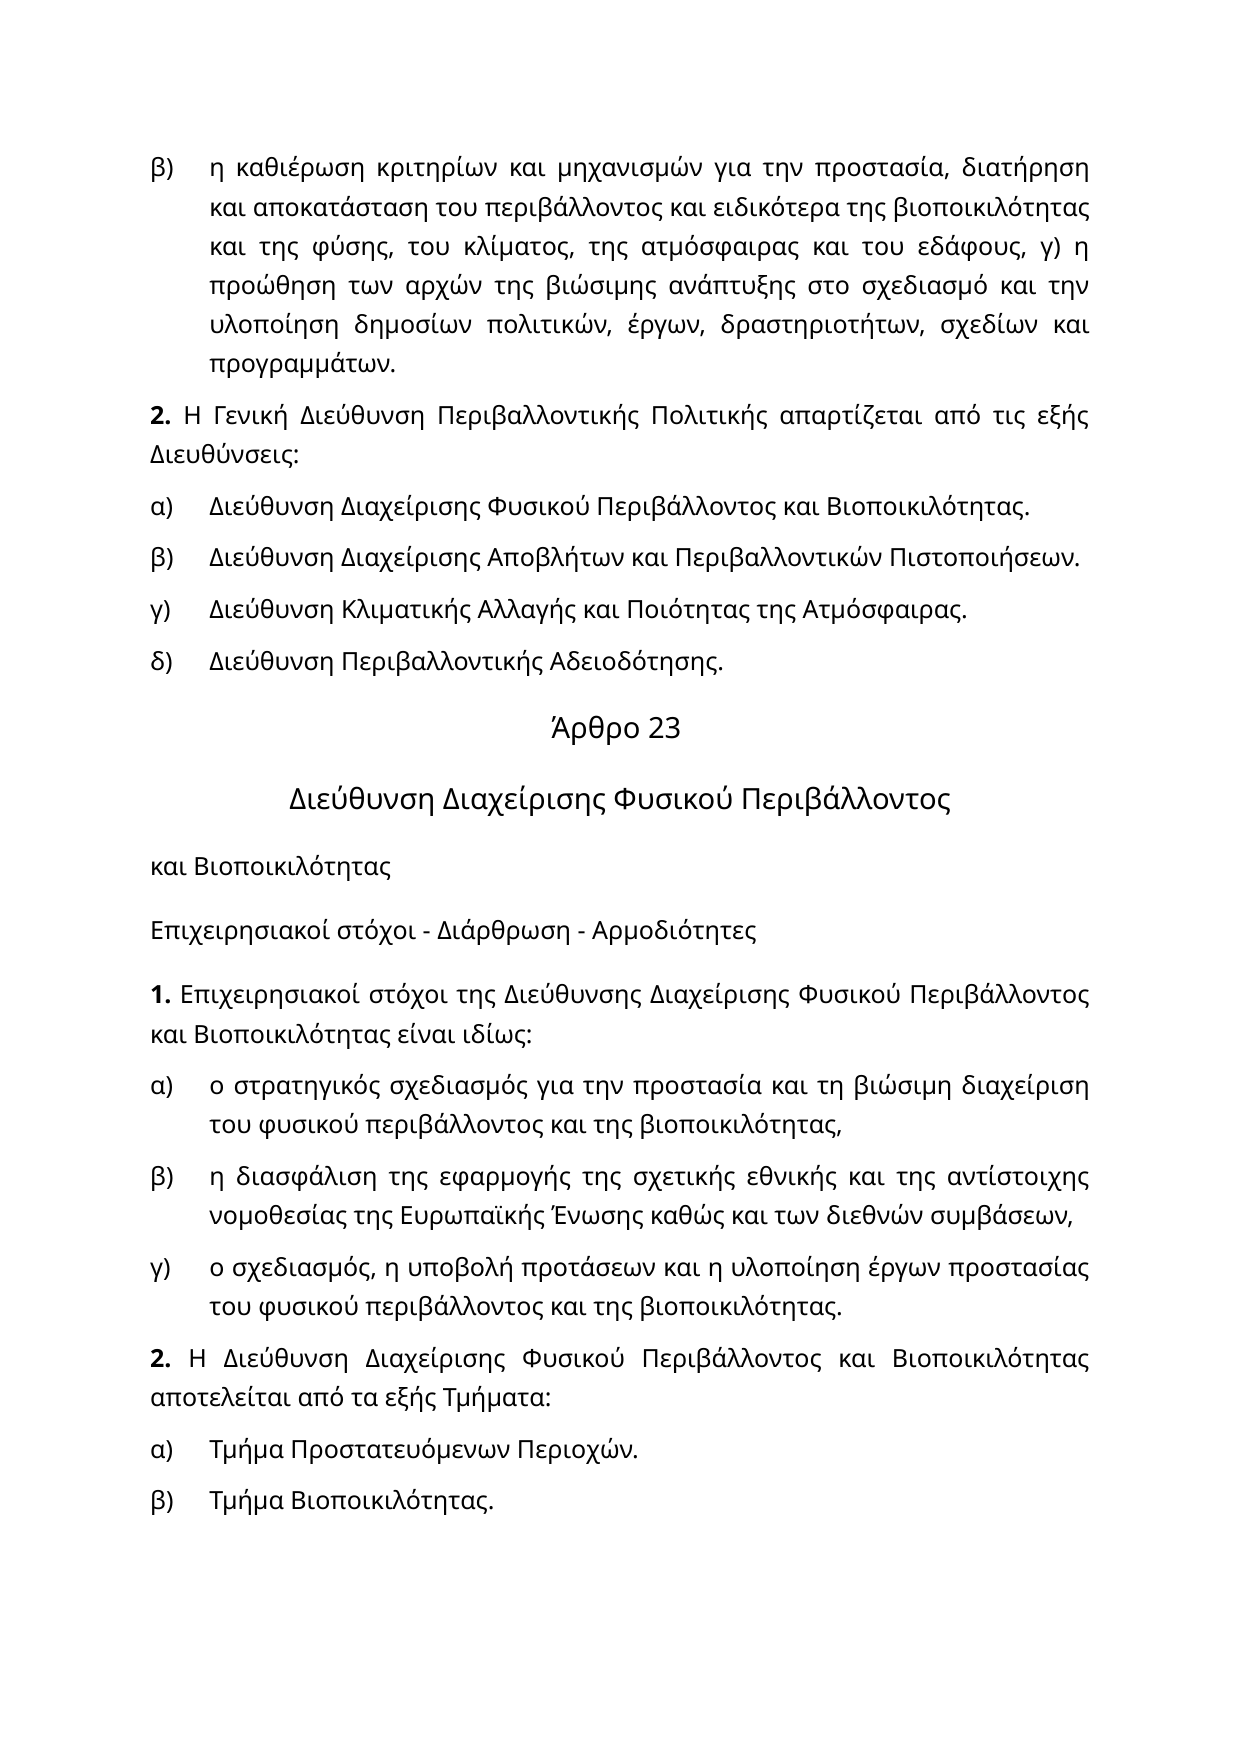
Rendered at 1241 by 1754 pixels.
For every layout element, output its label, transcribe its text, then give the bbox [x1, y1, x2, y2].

list β) η καθιέρωση κριτηρίων και μηχανισμών για την προστασία, διατήρηση και αποκατάσταση του περιβάλλοντος και ειδικότερα της βιοποικιλότητας και της φύσης, του κλίματος, της ατμόσφαιρας και του εδάφους, γ) η προώθηση των αρχών της βιώσιμης ανάπτυξης στο σχεδιασμό και την υλοποίηση δημοσίων πολιτικών, έργων, δραστηριοτήτων, σχεδίων και προγραμμάτων. [150, 150, 1090, 380]
text και Βιοποικιλότητας [150, 849, 1090, 883]
list γ) ο σχεδιασμός, η υποβολή προτάσεων και η υλοποίηση έργων προστασίας του φυσικού περιβάλλοντος και της βιοποικιλότητας. [150, 1249, 1090, 1323]
list α) ο στρατηγικός σχεδιασμός για την προστασία και τη βιώσιμη διαχείριση του φυσικού περιβάλλοντος και της βιοποικιλότητας, [150, 1068, 1090, 1141]
list β) Διεύθυνση Διαχείρισης Αποβλήτων και Περιβαλλοντικών Πιστοποιήσεων. [150, 540, 1090, 574]
subtitle Άρθρο 23 [150, 707, 1090, 747]
list γ) Διεύθυνση Κλιματικής Αλλαγής και Ποιότητας της Ατμόσφαιρας. [150, 592, 1090, 626]
list α) Διεύθυνση Διαχείρισης Φυσικού Περιβάλλοντος και Βιοποικιλότητας. [150, 488, 1090, 522]
list β) Τμήμα Βιοποικιλότητας. [150, 1483, 1090, 1517]
list β) η διασφάλιση της εφαρμογής της σχετικής εθνικής και της αντίστοιχης νομοθεσίας της Ευρωπαϊκής Ένωσης καθώς και των διεθνών συμβάσεων, [150, 1159, 1090, 1232]
list α) Τμήμα Προστατευόμενων Περιοχών. [150, 1431, 1090, 1465]
subtitle Διεύθυνση Διαχείρισης Φυσικού Περιβάλλοντος [150, 778, 1090, 818]
text 1. Επιχειρησιακοί στόχοι της Διεύθυνσης Διαχείρισης Φυσικού Περιβάλλοντος και Βιοποικιλότητας είναι ιδίως: [150, 977, 1090, 1050]
text 2. Η Γενική Διεύθυνση Περιβαλλοντικής Πολιτικής απαρτίζεται από τις εξής Διευθύνσεις: [150, 397, 1090, 471]
text Επιχειρησιακοί στόχοι - Διάρθρωση - Αρμοδιότητες [150, 913, 1090, 947]
list δ) Διεύθυνση Περιβαλλοντικής Αδειοδότησης. [150, 643, 1090, 677]
text 2. Η Διεύθυνση Διαχείρισης Φυσικού Περιβάλλοντος και Βιοποικιλότητας αποτελείται από τα εξής Τμήματα: [150, 1340, 1090, 1414]
